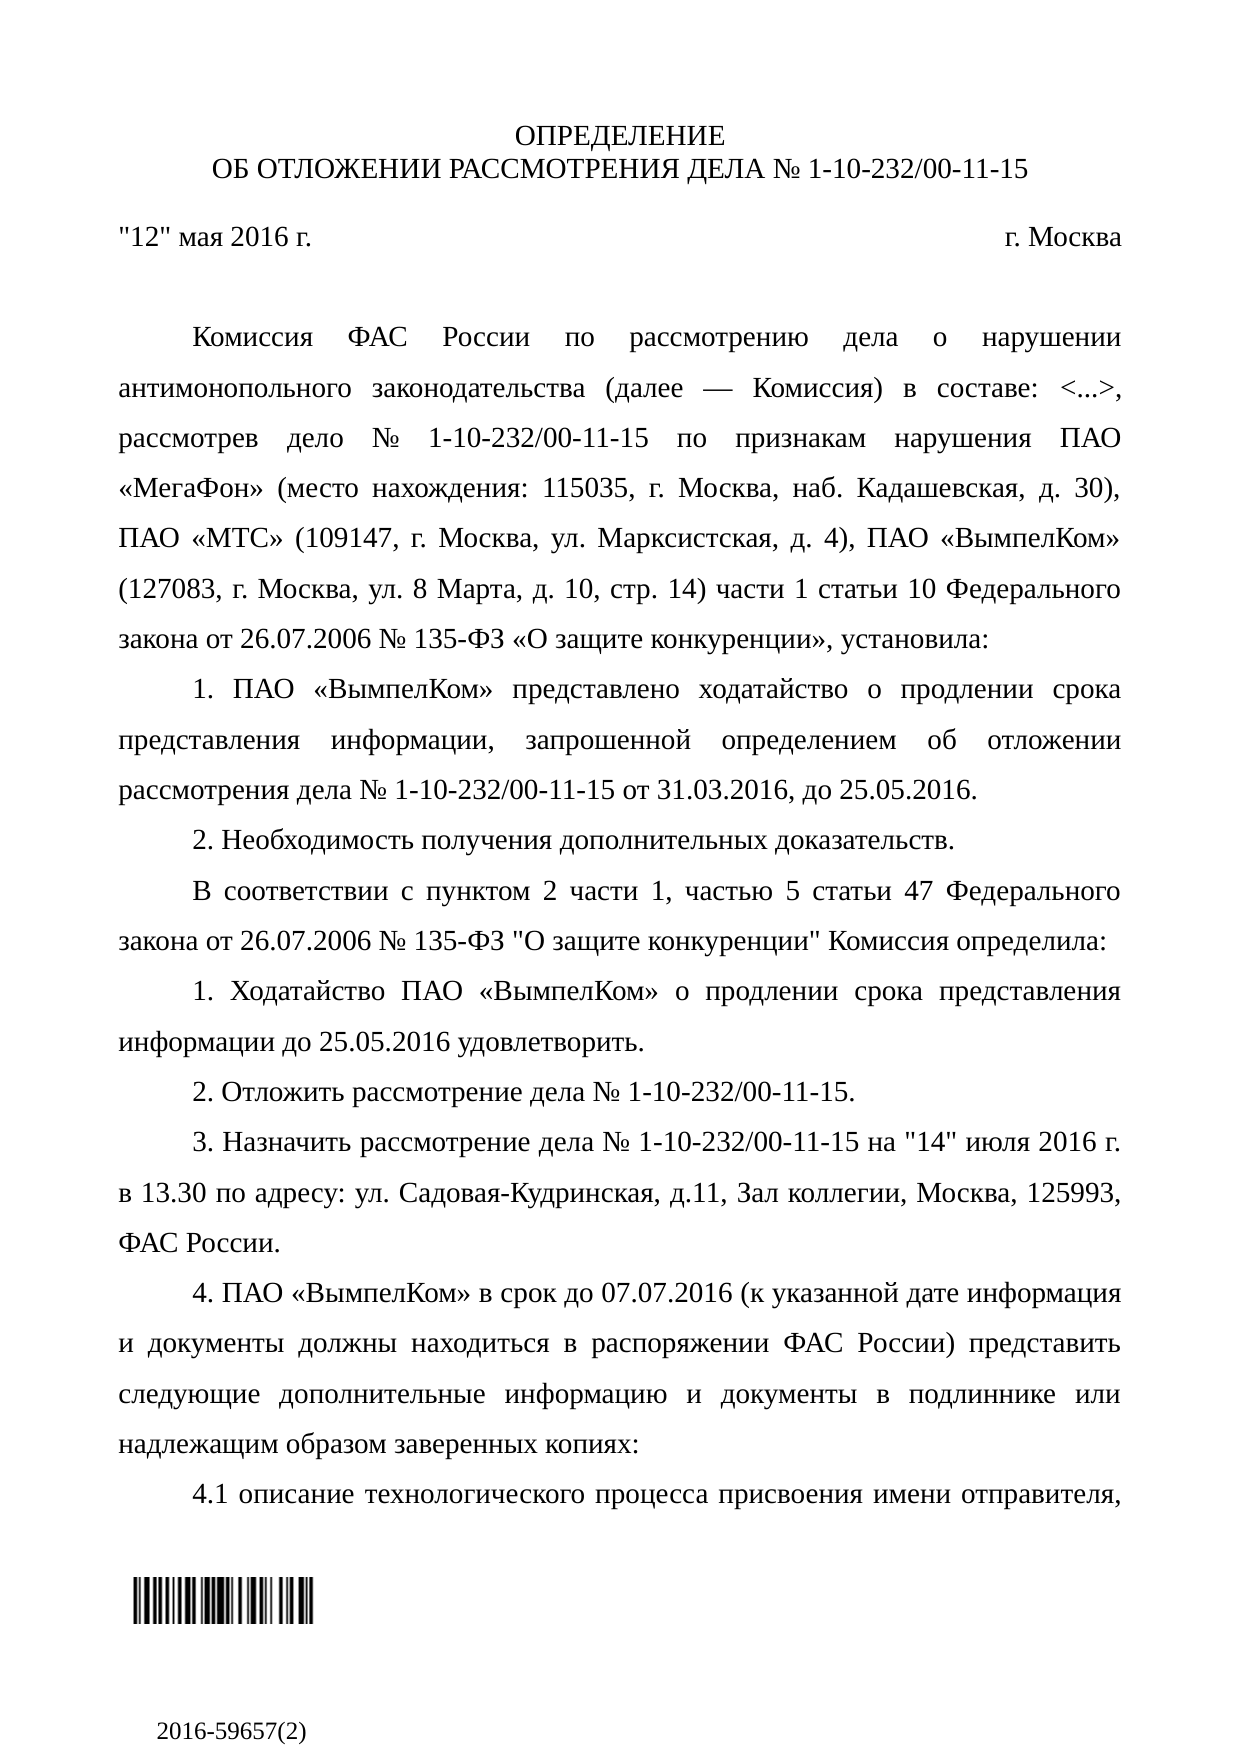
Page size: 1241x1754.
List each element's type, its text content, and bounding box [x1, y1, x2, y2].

text ОБ ОТЛОЖЕНИИ РАССМОТРЕНИЯ ДЕЛА № 1-10-232/00-11-15 [118, 152, 1122, 185]
text ОПРЕДЕЛЕНИЕ [118, 118, 1122, 152]
text 1. ПАО «ВымпелКом» представлено ходатайство о продлении срока представления информации, запрошенной определением об отложении рассмотрения дела № 1-10-232/00-11-15 от 31.03.2016, до 25.05.2016. [118, 672, 1122, 806]
text В соответствии с пунктом 2 части 1, частью 5 статьи 47 Федерального закона от 26.07.2006 № 135-ФЗ "О защите конкуренции" Комиссия определила: [118, 873, 1122, 957]
text Комиссия ФАС России по рассмотрению дела о нарушении антимонопольного законодательства (далее — Комиссия) в составе: <...>, рассмотрев дело № 1-10-232/00-11-15 по признакам нарушения ПАО «МегаФон» (место нахождения: 115035, г. Москва, наб. Кадашевская, д. 30), ПАО «МТС» (109147, г. Москва, ул. Марксистская, д. 4), ПАО «ВымпелКом» (127083, г. Москва, ул. 8 Марта, д. 10, стр. 14) части 1 статьи 10 Федерального закона от 26.07.2006 № 135-ФЗ «О защите конкуренции», установила: [118, 319, 1122, 655]
text 2. Отложить рассмотрение дела № 1-10-232/00-11-15. [118, 1074, 1122, 1108]
text 4.1 описание технологического процесса присвоения имени отправителя, [118, 1477, 1122, 1510]
text 2. Необходимость получения дополнительных доказательств. [118, 822, 1122, 856]
text 1. Ходатайство ПАО «ВымпелКом» о продлении срока представления информации до 25.05.2016 удовлетворить. [118, 973, 1122, 1057]
text 3. Назначить рассмотрение дела № 1-10-232/00-11-15 на "14" июля 2016 г. в 13.30 по адресу: ул. Садовая-Кудринская, д.11, Зал коллегии, Москва, 125993, ФАС России. [118, 1124, 1122, 1258]
text 4. ПАО «ВымпелКом» в срок до 07.07.2016 (к указанной дате информация и документы должны находиться в распоряжении ФАС России) представить следующие дополнительные информацию и документы в подлиннике или надлежащим образом заверенных копиях: [118, 1275, 1122, 1460]
picture [118, 1577, 331, 1624]
text "12" мая 2016 г. г. Москва [118, 219, 1122, 252]
